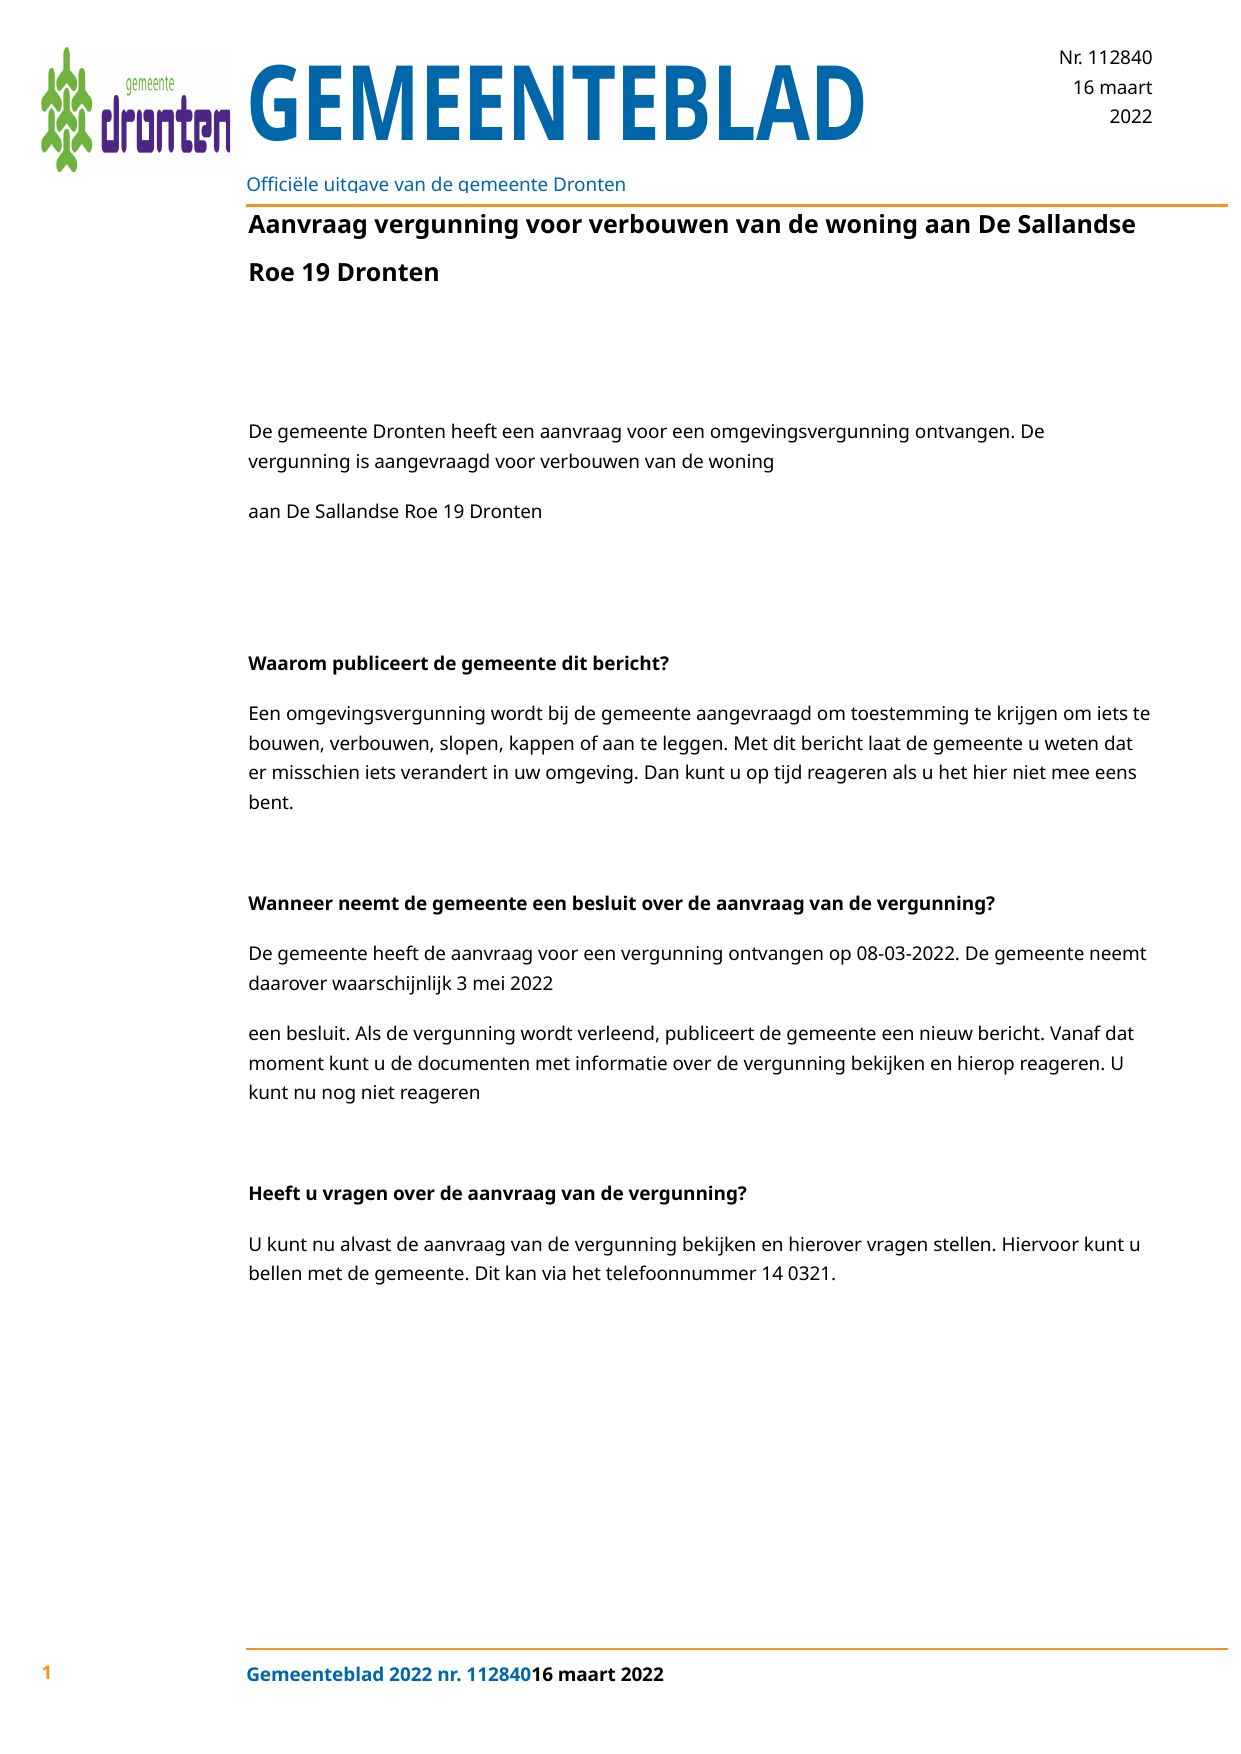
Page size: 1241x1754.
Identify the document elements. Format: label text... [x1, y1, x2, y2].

text U kunt nu alvast de aanvraag van de vergunning bekijken en hierover vragen stellen. Hiervoor kunt u bellen met de gemeente. Dit kan via het telefoonnummer 14 0321. [248, 1231, 1152, 1286]
text Waarom publiceert de gemeente dit bericht? [248, 650, 1152, 676]
text Heeft u vragen over de aanvraag van de vergunning? [248, 1180, 1152, 1206]
text Aanvraag vergunning voor verbouwen van de woning aan De Sallandse Roe 19 Dronten [248, 207, 1152, 288]
text Wanneer neemt de gemeente een besluit over de aanvraag van de vergunning? [248, 890, 1152, 916]
picture [41, 47, 231, 172]
text De gemeente heeft de aanvraag voor een vergunning ontvangen op 08-03-2022. De gemeente neemt daarover waarschijnlijk 3 mei 2022 [248, 940, 1152, 996]
text De gemeente Dronten heeft een aanvraag voor een omgevingsvergunning ontvangen. De vergunning is aangevraagd voor verbouwen van de woning [248, 419, 1152, 474]
text een besluit. Als de vergunning wordt verleend, publiceert de gemeente een nieuw bericht. Vanaf dat moment kunt u de documenten met informatie over de vergunning bekijken en hierop reageren. U kunt nu nog niet reageren [248, 1020, 1152, 1105]
text Een omgevingsvergunning wordt bij de gemeente aangevraagd om toestemming te krijgen om iets te bouwen, verbouwen, slopen, kappen of aan te leggen. Met dit bericht laat de gemeente u weten dat er misschien iets verandert in uw omgeving. Dan kunt u op tijd reageren als u het hier niet mee eens bent. [248, 700, 1152, 815]
text aan De Sallandse Roe 19 Dronten [248, 499, 1152, 524]
